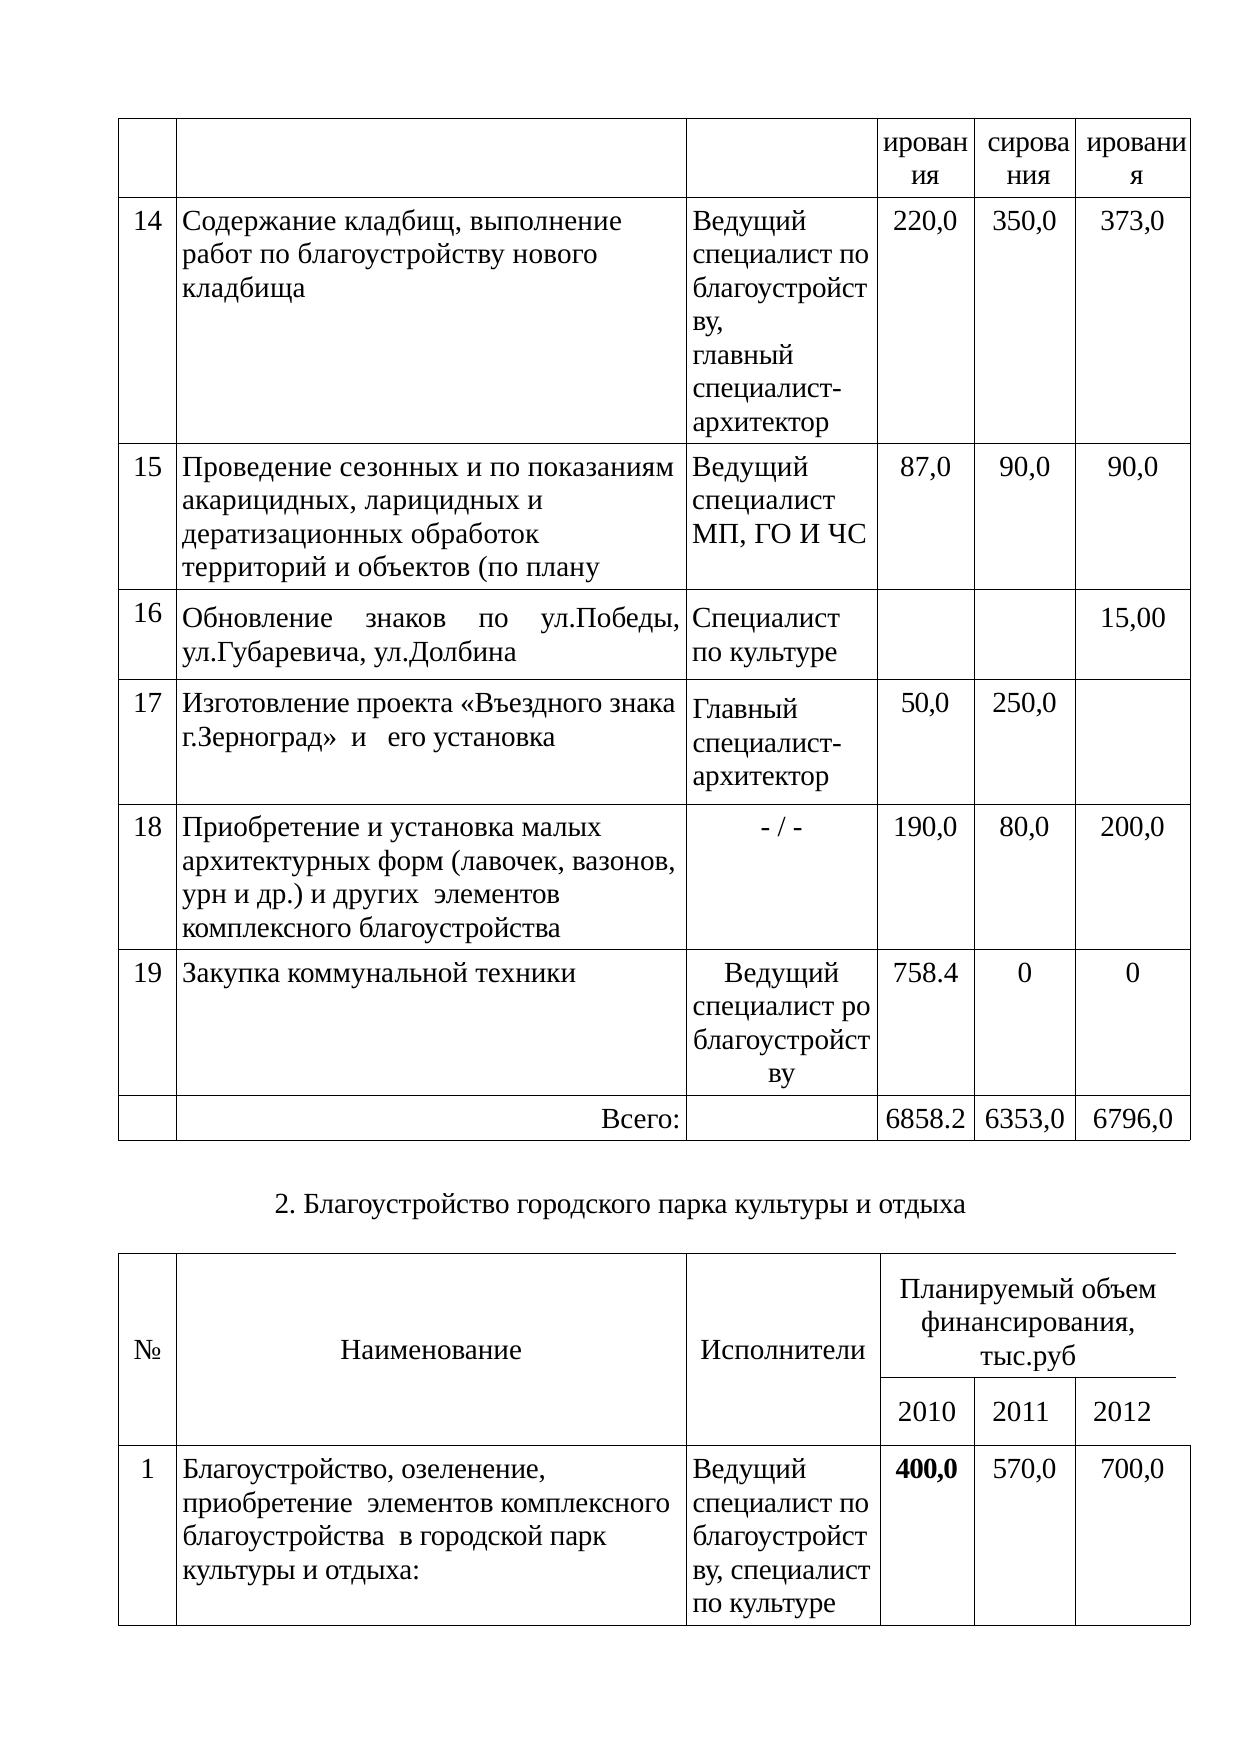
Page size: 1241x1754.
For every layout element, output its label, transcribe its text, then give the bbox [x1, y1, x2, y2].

table_cell [687, 1096, 877, 1140]
table_cell 220,0 [878, 198, 974, 443]
table_cell Специалист по культуре [687, 590, 877, 679]
table_cell сирования [975, 119, 1075, 197]
table_cell 90,0 [1076, 444, 1190, 589]
table_header Планируемый объем финансирования, тыс.руб [881, 1254, 1176, 1377]
table_cell [975, 590, 1075, 679]
text 2. Благоустройство городского парка культуры и отдыха [118, 1186, 1122, 1220]
table_cell 15,00 [1076, 590, 1190, 679]
table_cell Главный специалист- архитектор [687, 680, 877, 803]
table_cell 90,0 [975, 444, 1075, 589]
table_cell 2010 [881, 1378, 974, 1445]
table_cell 6353,0 [975, 1096, 1075, 1140]
table_cell 6796,0 [1076, 1096, 1190, 1140]
table_cell [119, 119, 176, 197]
table_cell не требует финансирования [878, 191, 974, 197]
table_cell Благоустройство, озеленение, приобретение элементов комплексного благоустройства в городской парк культуры и отдыха: [177, 1446, 686, 1624]
table_cell 1 [119, 1446, 176, 1624]
table_cell 87,0 [878, 444, 974, 589]
table_cell 373,0 [1076, 198, 1190, 443]
table_cell 0 [975, 950, 1075, 1095]
table_cell 250,0 [975, 680, 1075, 803]
table_cell - / - [687, 805, 877, 949]
table_header Наименование [177, 1254, 686, 1445]
table_cell Ведущий специалист МП, ГО И ЧС [687, 444, 877, 589]
table_cell 2011 [975, 1378, 1075, 1445]
table_cell Всего: [177, 1096, 686, 1140]
table_header Исполнители [687, 1254, 880, 1445]
table_cell [1176, 1377, 1190, 1445]
table_cell Изготовление проекта «Въездного знака г.Зерноград» и его установка [177, 680, 686, 803]
table_cell Приобретение и установка малых архитектурных форм (лавочек, вазонов, урн и др.) и других элементов комплексного благоустройства [177, 805, 686, 949]
table_cell 570,0 [975, 1446, 1075, 1624]
table_cell 350,0 [975, 198, 1075, 443]
table_cell 16 [119, 590, 176, 679]
table_cell 190,0 [878, 805, 974, 949]
table_cell 50,0 [878, 680, 974, 803]
table_cell 15 [119, 444, 176, 589]
table_cell Ведущий специалист ро благоустройству [687, 950, 877, 1095]
table_cell 2012 [1076, 1378, 1176, 1445]
table_cell Ведущий специалист по благоустройству, специалист по культуре [687, 1446, 880, 1624]
table_cell 700,0 [1076, 1446, 1190, 1624]
table_cell Проведение сезонных и по показаниям акарицидных, ларицидных и дератизационных обработок территорий и объектов (по плану [177, 444, 686, 589]
table_header [1176, 1253, 1190, 1377]
table_cell [177, 119, 686, 197]
table_cell 17 [119, 680, 176, 803]
table_cell Обновление знаков по ул.Победы, ул.Губаревича, ул.Долбина [177, 590, 686, 679]
table_cell ирования [1076, 119, 1190, 197]
table_cell [119, 1096, 176, 1140]
table_cell 14 [119, 198, 176, 443]
table_cell 19 [119, 950, 176, 1095]
table_cell Ведущий специалист по благоустройству, главный специалист- архитектор [687, 198, 877, 443]
table_cell 0 [1076, 950, 1190, 1095]
table_cell [878, 590, 974, 679]
table_cell [687, 119, 877, 197]
table_cell [1076, 680, 1190, 803]
table_header № [119, 1254, 176, 1445]
table_cell 758,4 [878, 950, 974, 1095]
table_cell 18 [119, 805, 176, 949]
table_cell 6858,2 [878, 1096, 974, 1140]
table_cell 200,0 [1076, 805, 1190, 949]
table_cell Закупка коммунальной техники [177, 950, 686, 1095]
table_cell 80,0 [975, 805, 1075, 949]
table_cell 400,0 [881, 1446, 974, 1624]
table_cell Содержание кладбищ, выполнение работ по благоустройству нового кладбища [177, 198, 686, 443]
